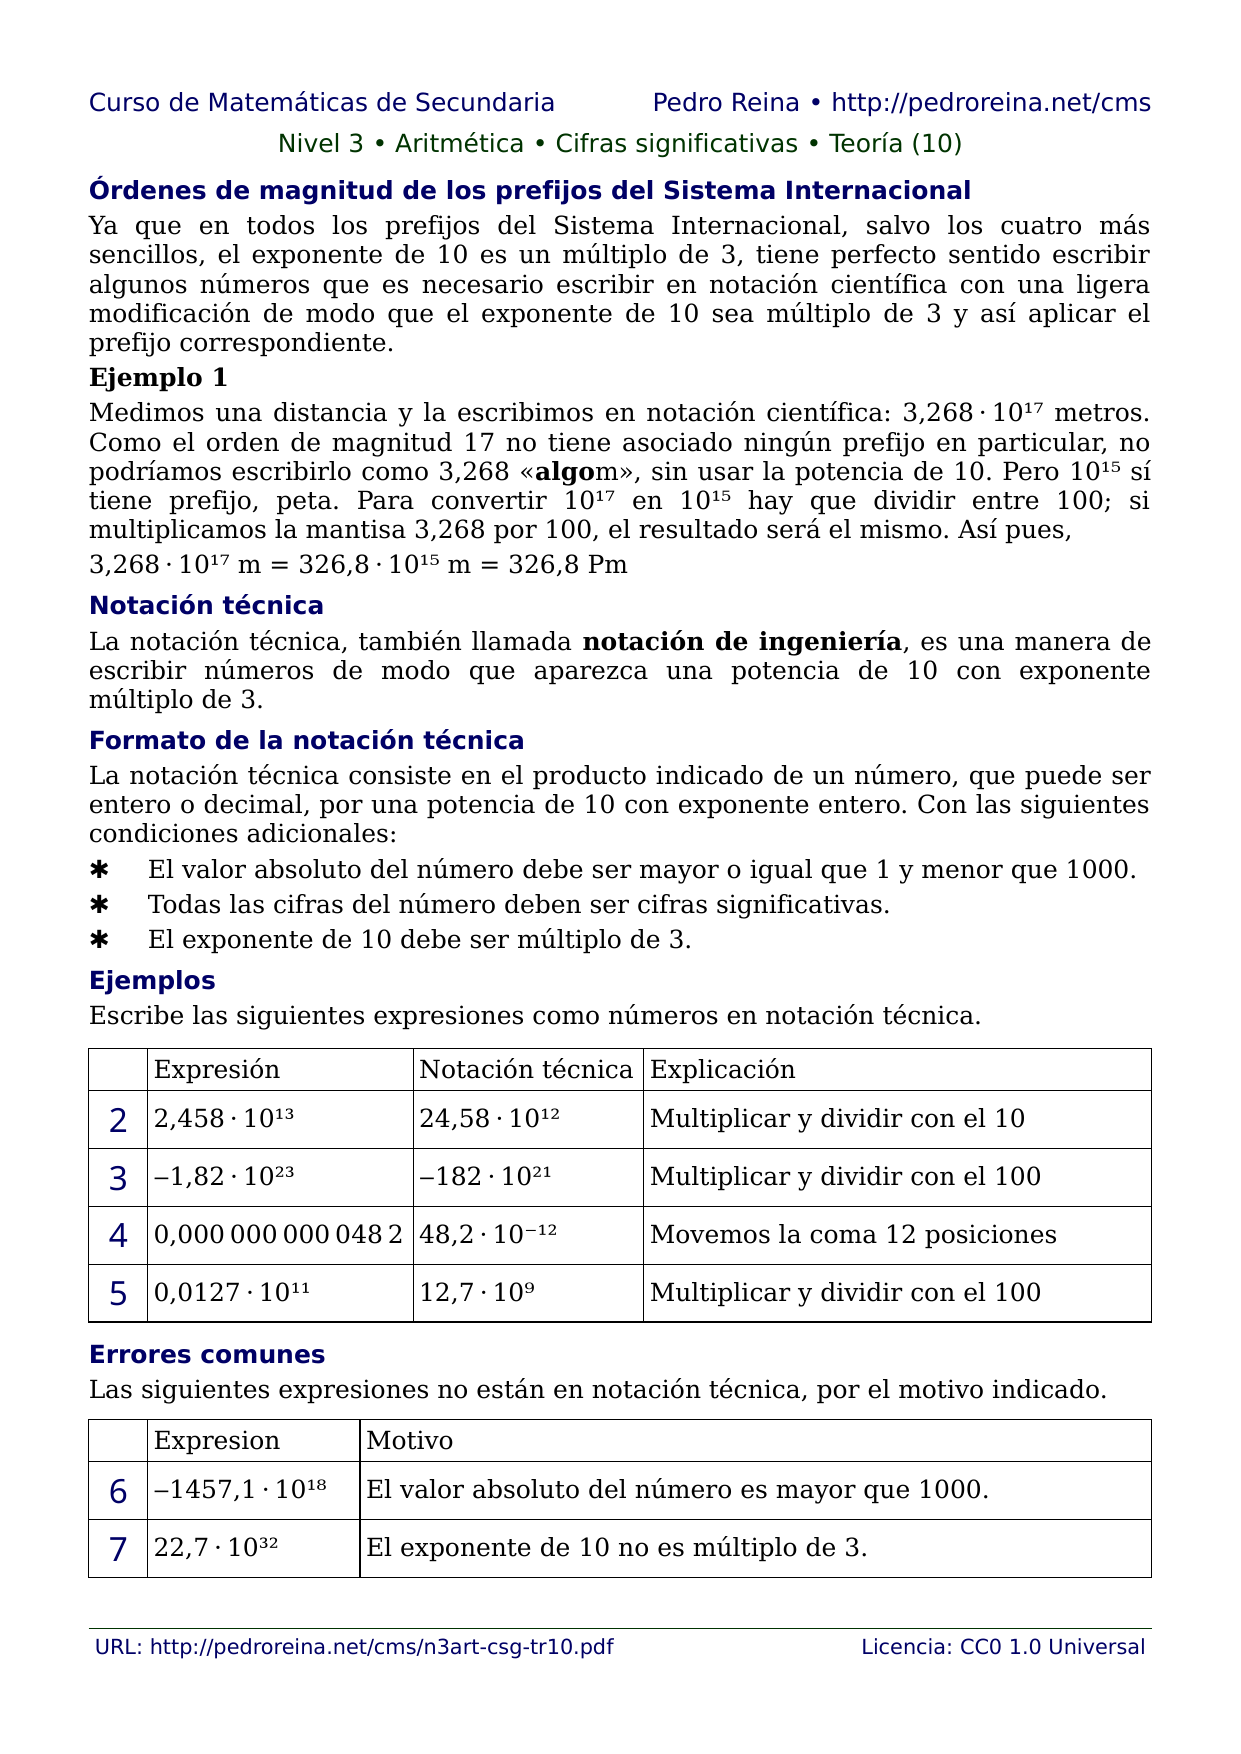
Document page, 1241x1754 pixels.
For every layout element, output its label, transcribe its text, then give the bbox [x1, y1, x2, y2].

table_cell 6 [89, 1462, 147, 1519]
table_cell 12,7 · 10⁹ [414, 1265, 643, 1321]
table_header Expresion [148, 1420, 359, 1461]
table_cell 22,7 · 10³² [148, 1520, 359, 1577]
table_cell El valor absoluto del número es mayor que 1000. [361, 1462, 1151, 1519]
table_cell 4 [89, 1207, 147, 1263]
table_cell 24,58 · 10¹² [414, 1091, 643, 1148]
table_cell Movemos la coma 12 posiciones [644, 1207, 1151, 1263]
text Escribe las siguientes expresiones como números en notación técnica. [88, 1001, 1152, 1030]
table_cell ‒1,82 · 10²³ [148, 1149, 413, 1206]
table_cell 0,000 000 000 048 2 [148, 1207, 413, 1263]
table_cell Multiplicar y dividir con el 100 [644, 1265, 1151, 1321]
table_cell 48,2 · 10⁻¹² [414, 1207, 643, 1263]
table_cell 5 [89, 1265, 147, 1321]
text Nivel 3 • Aritmética • Cifras significativas • Teoría (10) [88, 129, 1152, 159]
text La notación técnica consiste en el producto indicado de un número, que puede ser entero o decimal, por una potencia de 10 con exponente entero. Con las siguientes condiciones adicionales: [88, 761, 1152, 849]
table_header [89, 1049, 147, 1090]
text Las siguientes expresiones no están en notación técnica, por el motivo indicado. [88, 1375, 1152, 1404]
text Formato de la notación técnica [88, 726, 1152, 755]
table_cell 2,458 · 10¹³ [148, 1091, 413, 1148]
table_cell Multiplicar y dividir con el 100 [644, 1149, 1151, 1206]
text Ya que en todos los prefijos del Sistema Internacional, salvo los cuatro más sencillos, el exponente de 10 es un múltiplo de 3, tiene perfecto sentido escribir algunos números que es necesario escribir en notación científica con una ligera modificación de modo que el exponente de 10 sea múltiplo de 3 y así aplicar el prefijo correspondiente. [88, 211, 1152, 357]
text La notación técnica, también llamada notación de ingeniería, es una manera de escribir números de modo que aparezca una potencia de 10 con exponente múltiplo de 3. [88, 627, 1152, 714]
text Errores comunes [88, 1340, 1152, 1369]
table_cell 0,0127 · 10¹¹ [148, 1265, 413, 1321]
list Todas las cifras del número deben ser cifras significativas. [88, 890, 1152, 919]
table_header Expresión [148, 1049, 413, 1090]
table_cell ‒182 · 10²¹ [414, 1149, 643, 1206]
text Ejemplos [88, 966, 1152, 995]
table_cell 2 [89, 1091, 147, 1148]
table_cell 3 [89, 1149, 147, 1206]
text Ejemplo 1 [88, 363, 1152, 393]
list El exponente de 10 debe ser múltiplo de 3. [88, 925, 1152, 954]
table_header Explicación [644, 1049, 1151, 1090]
table_cell Multiplicar y dividir con el 10 [644, 1091, 1151, 1148]
table_header Notación técnica [414, 1049, 643, 1090]
table_cell 7 [89, 1520, 147, 1577]
text Medimos una distancia y la escribimos en notación científica: 3,268 · 10¹⁷ metros. Como el orden de magnitud 17 no tiene asociado ningún prefijo en particular, no podríamos escribirlo como 3,268 «algom», sin usar la potencia de 10. Pero 10¹⁵ sí tiene prefijo, peta. Para convertir 10¹⁷ en 10¹⁵ hay que dividir entre 100; si multiplicamos la mantisa 3,268 por 100, el resultado será el mismo. Así pues, [88, 398, 1152, 544]
table_header Motivo [361, 1420, 1151, 1461]
list El valor absoluto del número debe ser mayor o igual que 1 y menor que 1000. [88, 855, 1152, 884]
table_header [89, 1420, 147, 1461]
table_cell ‒1457,1 · 10¹⁸ [148, 1462, 359, 1519]
text Curso de Matemáticas de Secundaria Pedro Reina • http://pedroreina.net/cms [88, 88, 1152, 118]
text 3,268 · 10¹⁷ m = 326,8 · 10¹⁵ m = 326,8 Pm [88, 551, 1152, 580]
table_cell El exponente de 10 no es múltiplo de 3. [361, 1520, 1151, 1577]
text Notación técnica [88, 592, 1152, 621]
text Órdenes de magnitud de los prefijos del Sistema Internacional [88, 176, 1152, 206]
